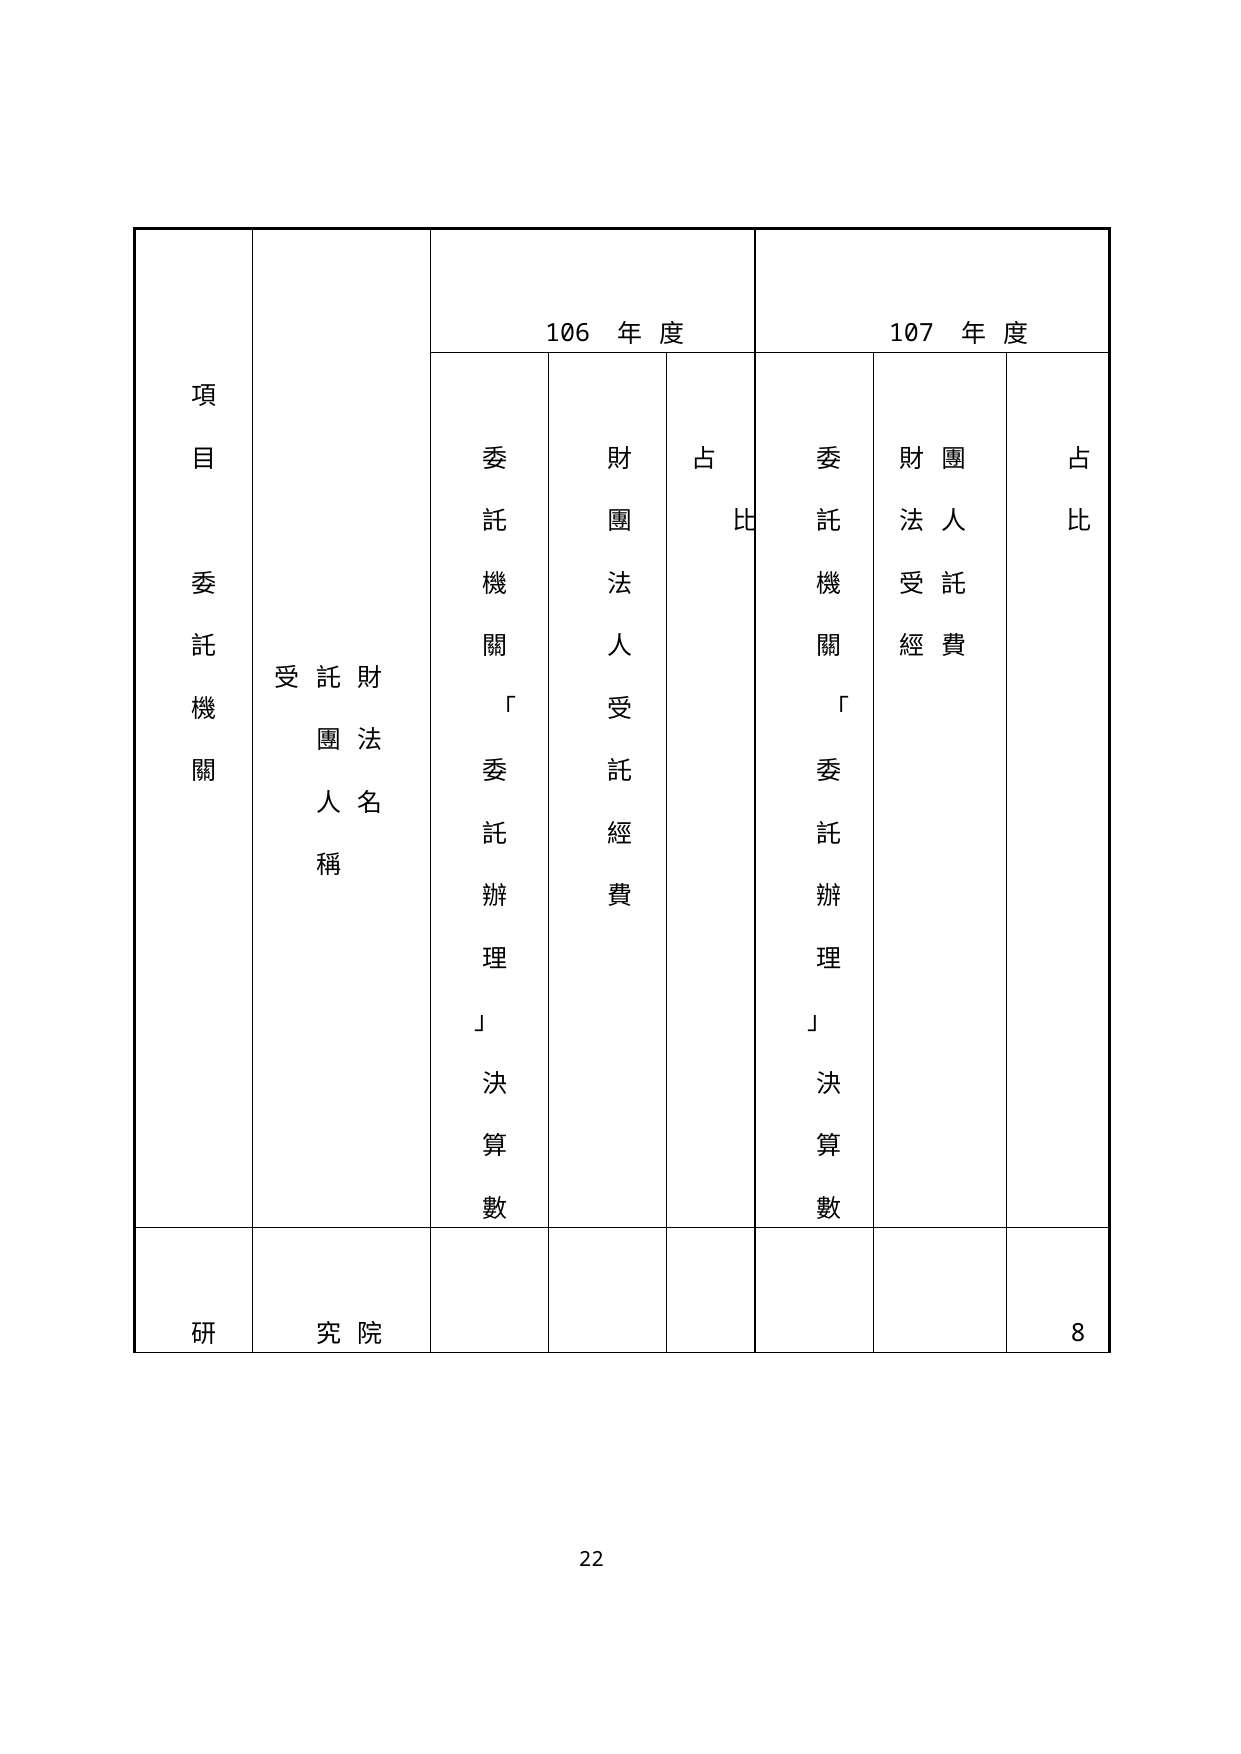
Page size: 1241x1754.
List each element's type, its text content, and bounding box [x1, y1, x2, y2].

table_header 項目 委託 機關 [136, 230, 252, 1227]
table_cell 占比 [667, 353, 754, 1227]
table_cell 研 [136, 1228, 252, 1352]
table_cell 究院 [253, 1228, 430, 1352]
table_cell [431, 1228, 548, 1352]
table_cell 委託機關「委託辦理」決算數 [431, 353, 548, 1227]
table_header 106年度 [431, 230, 754, 352]
table_cell 委託機關「委託辦理」決算數 [756, 353, 873, 1227]
table_cell 財團法人受託經費 [874, 353, 1006, 1227]
table_cell 占比 [1007, 353, 1108, 1227]
table_cell [756, 1228, 873, 1352]
table_cell [874, 1228, 1006, 1352]
table_cell [549, 1228, 666, 1352]
table_cell [667, 1228, 754, 1352]
table_header 受託財團法人名稱 [253, 230, 430, 1227]
table_cell 8 [1007, 1228, 1108, 1352]
table_header 107年度 [756, 230, 1108, 352]
table_cell 財團法人受託經費 [549, 353, 666, 1227]
